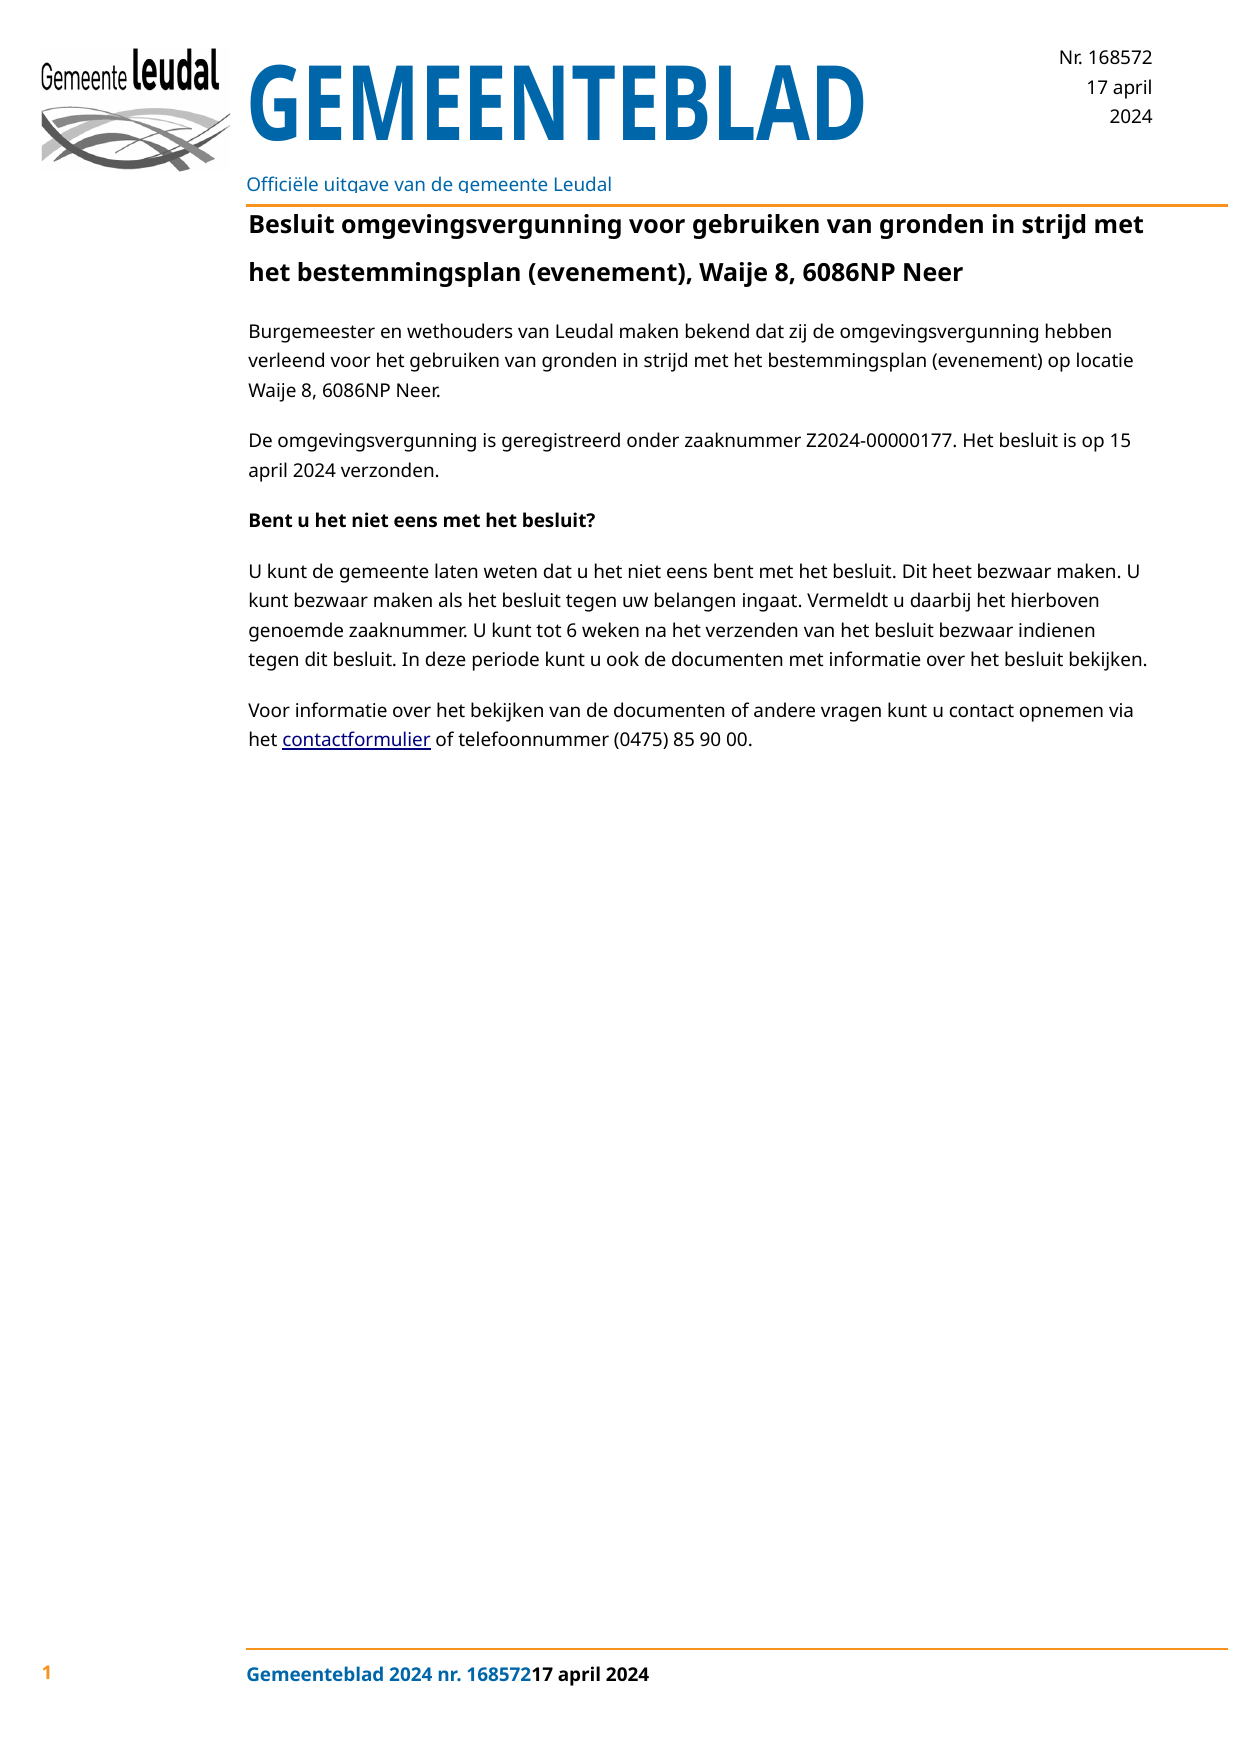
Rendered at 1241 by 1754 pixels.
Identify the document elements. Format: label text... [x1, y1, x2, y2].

picture [41, 47, 231, 172]
text Voor informatie over het bekijken van de documenten of andere vragen kunt u contact opnemen via het contactformulier of telefoonnummer (0475) 85 90 00. [248, 697, 1152, 752]
text De omgevingsvergunning is geregistreerd onder zaaknummer Z2024-00000177. Het besluit is op 15 april 2024 verzonden. [248, 427, 1152, 483]
text U kunt de gemeente laten weten dat u het niet eens bent met het besluit. Dit heet bezwaar maken. U kunt bezwaar maken als het besluit tegen uw belangen ingaat. Vermeldt u daarbij het hierboven genoemde zaaknummer. U kunt tot 6 weken na het verzenden van het besluit bezwaar indienen tegen dit besluit. In deze periode kunt u ook de documenten met informatie over het besluit bekijken. [248, 558, 1152, 672]
text Burgemeester en wethouders van Leudal maken bekend dat zij de omgevingsvergunning hebben verleend voor het gebruiken van gronden in strijd met het bestemmingsplan (evenement) op locatie Waije 8, 6086NP Neer. [248, 318, 1152, 403]
text Besluit omgevingsvergunning voor gebruiken van gronden in strijd met het bestemmingsplan (evenement), Waije 8, 6086NP Neer [248, 207, 1152, 288]
text Bent u het niet eens met het besluit? [248, 507, 1152, 533]
